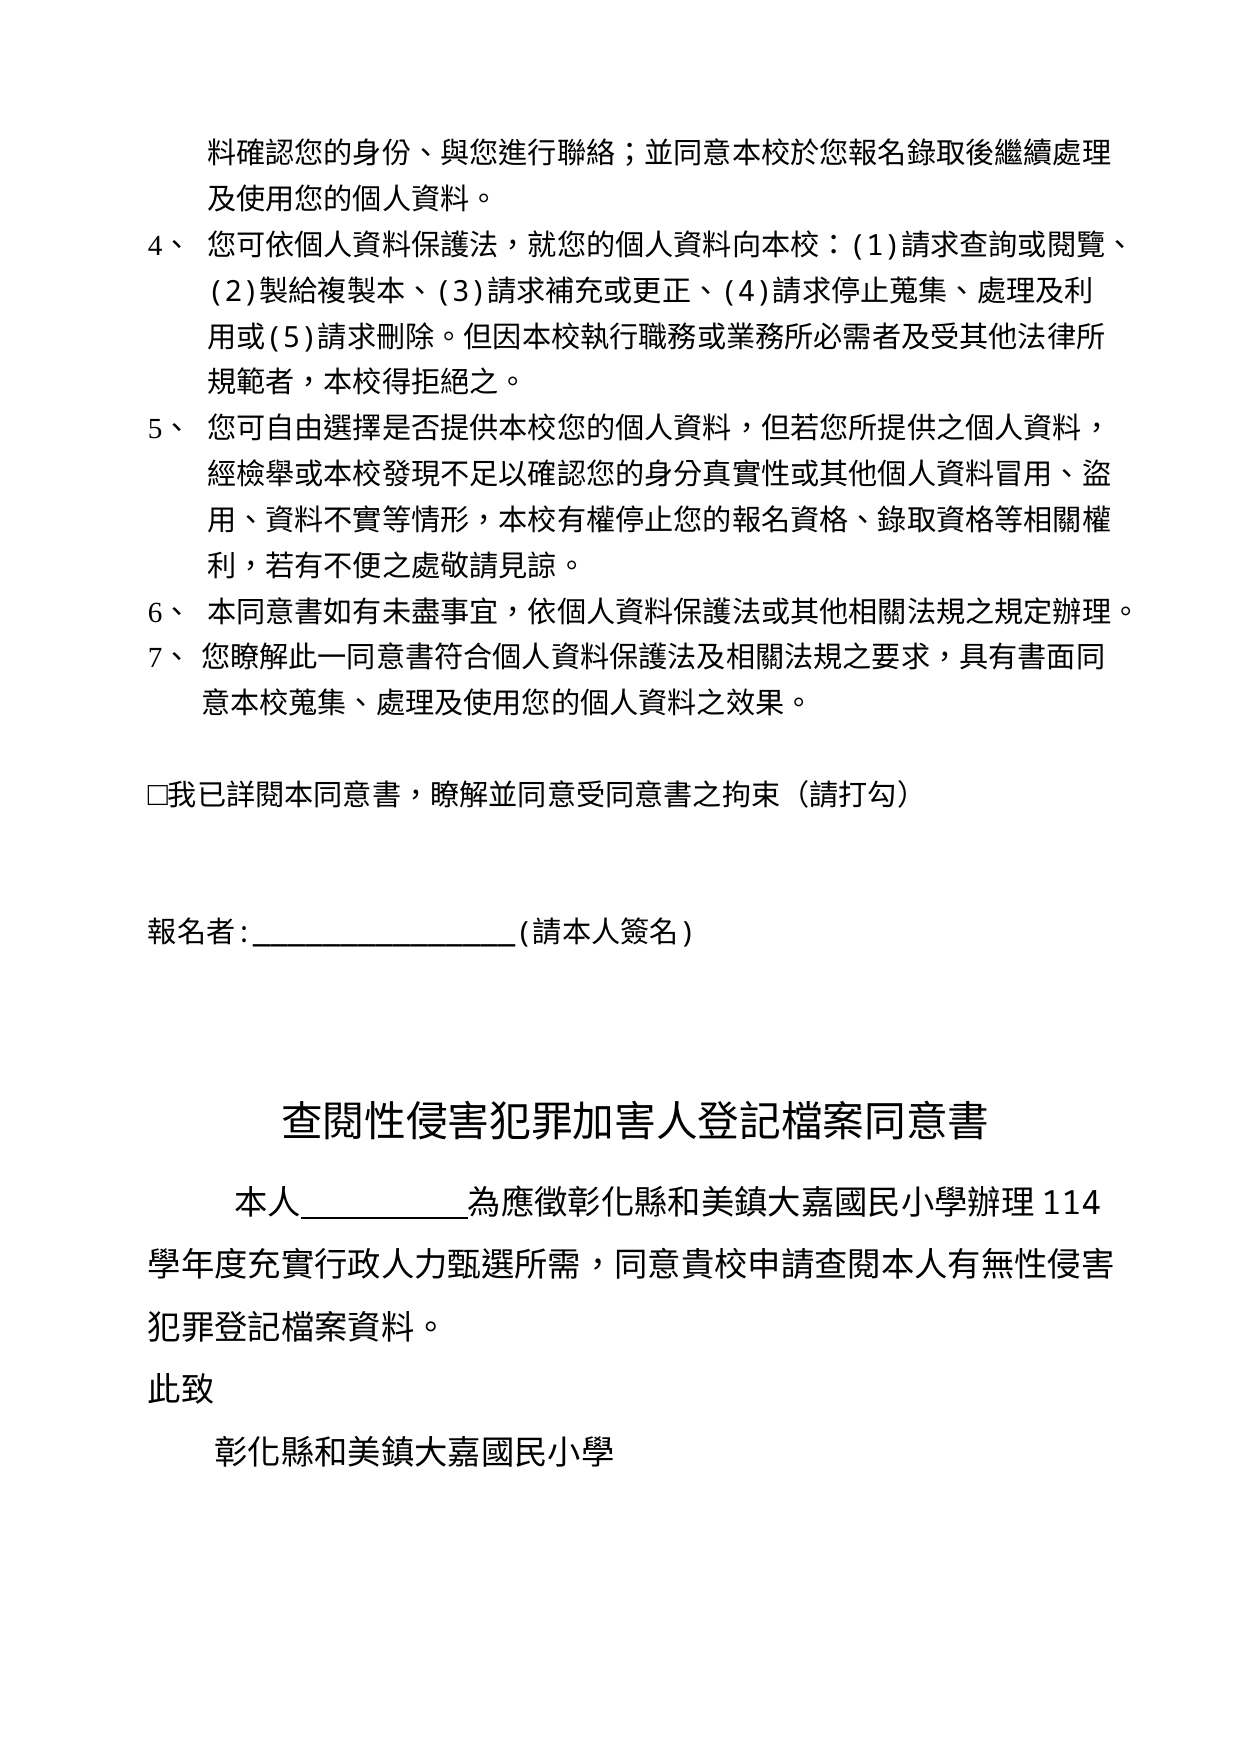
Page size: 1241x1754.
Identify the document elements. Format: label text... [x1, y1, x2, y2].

list 您可依個人資料保護法，就您的個人資料向本校：(1)請求查詢或閱覽、(2)製給複製本、(3)請求補充或更正、(4)請求停止蒐集、處理及利用或(5)請求刪除。但因本校執行職務或業務所必需者及受其他法律所規範者，本校得拒絕之。 [148, 219, 1122, 402]
text 查閱性侵害犯罪加害人登記檔案同意書 [148, 1077, 1122, 1139]
text 彰化縣和美鎮大嘉國民小學 [148, 1408, 1122, 1471]
text 本人 為應徵彰化縣和美鎮大嘉國民小學辦理114學年度充實行政人力甄選所需，同意貴校申請查閱本人有無性侵害犯罪登記檔案資料。 [148, 1158, 1122, 1346]
list 您可自由選擇是否提供本校您的個人資料，但若您所提供之個人資料，經檢舉或本校發現不足以確認您的身分真實性或其他個人資料冒用、盜用、資料不實等情形，本校有權停止您的報名資格、錄取資格等相關權利，若有不便之處敬請見諒。 [148, 402, 1122, 585]
list 料確認您的身份、與您進行聯絡；並同意本校於您報名錄取後繼續處理及使用您的個人資料。 [148, 127, 1122, 219]
text 報名者:_______________(請本人簽名) [148, 906, 1122, 952]
text □我已詳閱本同意書，瞭解並同意受同意書之拘束（請打勾） [148, 769, 1122, 814]
list 您瞭解此一同意書符合個人資料保護法及相關法規之要求，具有書面同意本校蒐集、處理及使用您的個人資料之效果。 [148, 631, 1122, 723]
text 此致 [148, 1346, 1122, 1408]
list 本同意書如有未盡事宜，依個人資料保護法或其他相關法規之規定辦理。 [148, 585, 1122, 631]
